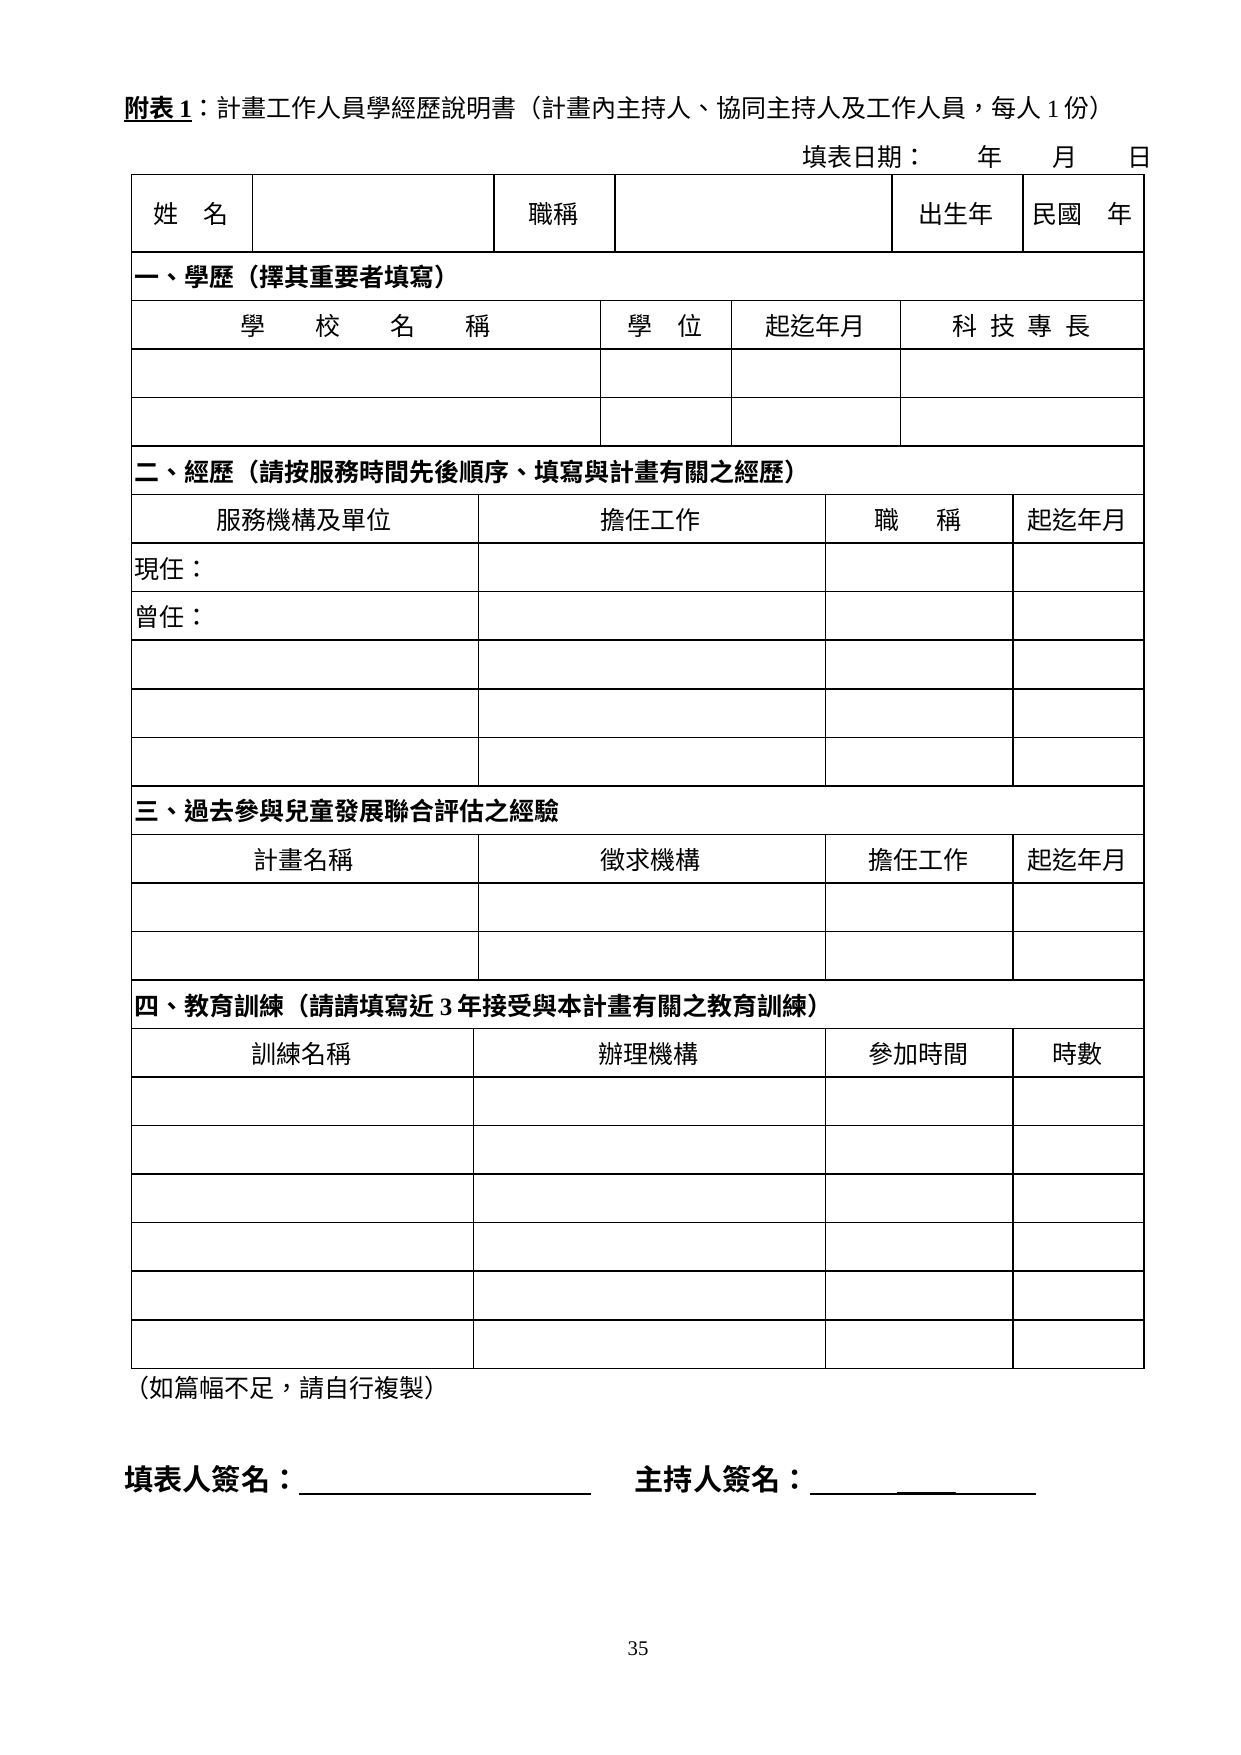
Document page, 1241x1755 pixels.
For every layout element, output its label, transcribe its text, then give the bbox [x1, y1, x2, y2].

table_header [253, 175, 493, 251]
table_cell 徵求機構 [479, 835, 825, 882]
table_cell [479, 690, 825, 736]
table_cell 辦理機構 [474, 1029, 825, 1076]
table_cell [826, 1175, 1012, 1222]
table_header 出生年 [893, 175, 1022, 251]
table_cell [1014, 884, 1143, 931]
table_cell [132, 1223, 473, 1270]
table_cell [826, 690, 1012, 736]
table_cell 訓練名稱 [132, 1029, 473, 1076]
table_cell [826, 1223, 1012, 1270]
text 填表人簽名： 主持人簽名： ____ [124, 1446, 1152, 1498]
table_cell 四、教育訓練（請請填寫近3年接受與本計畫有關之教育訓練） [132, 981, 1143, 1028]
table_cell [474, 1126, 825, 1173]
table_cell [132, 350, 600, 397]
table_cell [132, 641, 478, 688]
table_cell [132, 1126, 473, 1173]
table_cell [1014, 1078, 1143, 1125]
table_cell [1014, 738, 1143, 785]
table_cell 學 校 名 稱 [132, 301, 600, 348]
table_cell [826, 641, 1012, 688]
table_cell [132, 1272, 473, 1319]
table_cell 擔任工作 [826, 835, 1012, 882]
table_cell 職 稱 [826, 495, 1012, 542]
table_cell [474, 1223, 825, 1270]
table_cell [826, 544, 1012, 591]
table_header 姓 名 [132, 175, 252, 251]
table_cell [479, 641, 825, 688]
table_cell [1014, 592, 1143, 639]
table_cell [474, 1078, 825, 1125]
table_cell [901, 350, 1143, 397]
table_cell 三、過去參與兒童發展聯合評估之經驗 [132, 787, 1143, 833]
table_cell [1014, 1321, 1143, 1367]
table_cell [1014, 932, 1143, 979]
table_cell [479, 884, 825, 931]
table_cell [601, 350, 731, 397]
table_cell [732, 398, 900, 445]
table_cell [132, 738, 478, 785]
table_cell 參加時間 [826, 1029, 1012, 1076]
table_cell [732, 350, 900, 397]
table_cell [474, 1321, 825, 1367]
table_cell [826, 1078, 1012, 1125]
table_cell [601, 398, 731, 445]
table_cell [826, 1321, 1012, 1367]
table_cell 曾任： [132, 592, 478, 639]
text 填表日期： 年 月 日 [124, 137, 1152, 174]
table_cell [479, 592, 825, 639]
text 附表1：計畫工作人員學經歷說明書（計畫內主持人、協同主持人及工作人員，每人1份） [124, 89, 1152, 125]
table_cell [132, 398, 600, 445]
table_cell 起迄年月 [1014, 495, 1143, 542]
table_cell [474, 1175, 825, 1222]
table_cell [132, 932, 478, 979]
table_cell [132, 1175, 473, 1222]
table_cell [1014, 690, 1143, 736]
table_cell 學 位 [601, 301, 731, 348]
table_cell [474, 1272, 825, 1319]
table_header 民國 年 [1024, 175, 1143, 251]
table_cell [1014, 1272, 1143, 1319]
table_cell 服務機構及單位 [132, 495, 478, 542]
table_cell [132, 884, 478, 931]
table_cell 二、經歷（請按服務時間先後順序、填寫與計畫有關之經歷） [132, 447, 1143, 494]
table_cell [1014, 1175, 1143, 1222]
table_cell 擔任工作 [479, 495, 825, 542]
table_header [616, 175, 891, 251]
table_cell [1014, 641, 1143, 688]
table_cell 現任： [132, 544, 478, 591]
table_cell 計畫名稱 [132, 835, 478, 882]
table_cell [132, 1078, 473, 1125]
table_cell [1014, 544, 1143, 591]
table_cell [826, 592, 1012, 639]
table_cell 科 技 專 長 [901, 301, 1143, 348]
table_cell [479, 544, 825, 591]
table_cell [479, 932, 825, 979]
table_cell [132, 1321, 473, 1367]
table_cell [1014, 1126, 1143, 1173]
table_cell [1014, 1223, 1143, 1270]
table_cell 一、學歷（擇其重要者填寫） [132, 253, 1143, 299]
table_cell [826, 1126, 1012, 1173]
table_cell [479, 738, 825, 785]
table_cell [901, 398, 1143, 445]
table_cell 時數 [1014, 1029, 1143, 1076]
table_cell 起迄年月 [732, 301, 900, 348]
table_cell [826, 884, 1012, 931]
table_cell [826, 1272, 1012, 1319]
table_cell 起迄年月 [1014, 835, 1143, 882]
table_cell [132, 690, 478, 736]
table_cell [826, 932, 1012, 979]
table_cell [826, 738, 1012, 785]
text （如篇幅不足，請自行複製） [124, 1369, 1149, 1405]
table_header 職稱 [495, 175, 614, 251]
